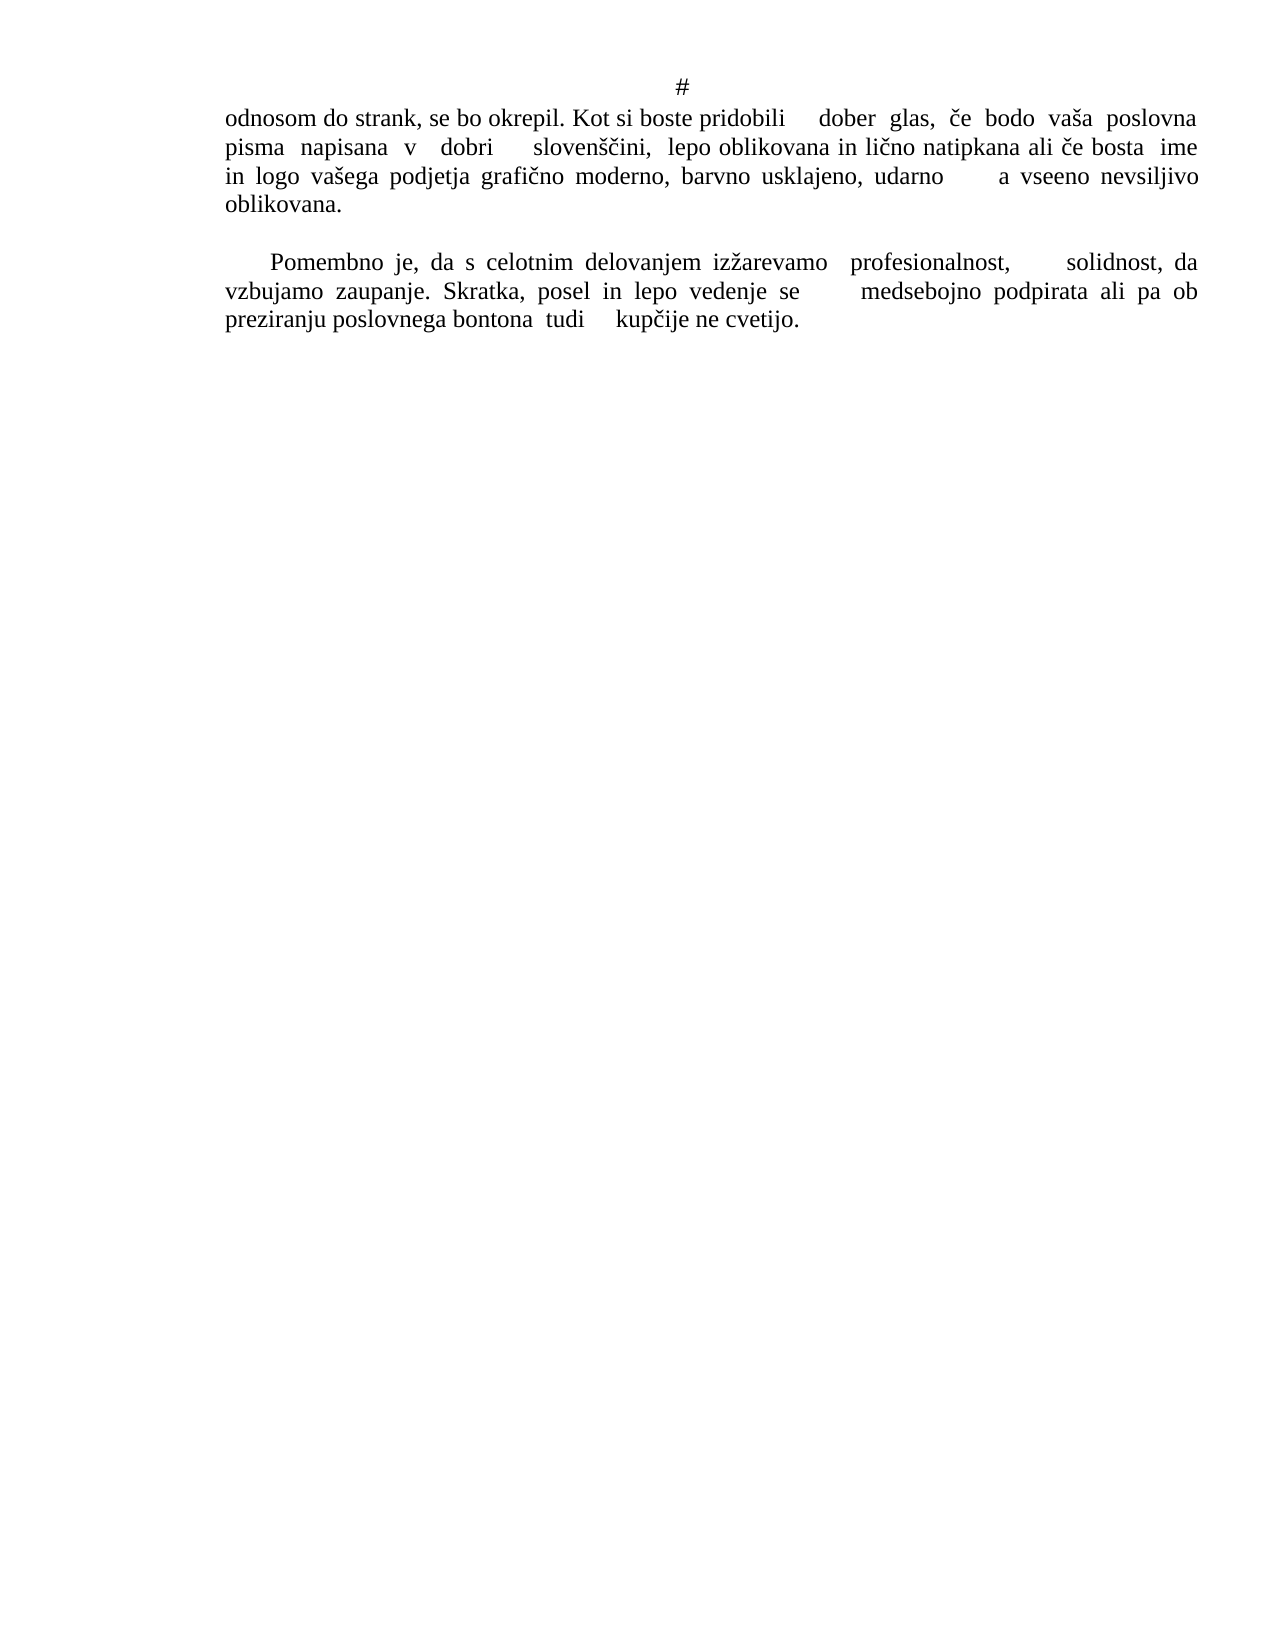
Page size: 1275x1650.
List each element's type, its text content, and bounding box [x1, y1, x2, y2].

text Poslovno življenje postaja čedalje bolj zamotano, vse več je profesionalnosti in vse manj amaterizma. Tako smo se prisiljeni navezovati na nove poslovne znance in partnerje. V stikih z njimi se moramo uglajeno in kulturno pogovarjati. Profesionalnost profesionalcev nam bo pomagala, da napravimo boljši vtis na kupce, odjemalce, dobavitelje, da bi nam ti vsaj na tihem priznali, da smo napredovali in da znamo v vseh pogledih moderno poslovati. Vaš imidž je pomembni vtis, ki ga izžarevate v okolje z vljudnim in prijaznim odnosom do strank, se bo okrepil. Kot si boste pridobili dober glas, če bodo vaša poslovna pisma napisana v dobri slovenščini, lepo oblikovana in lično natipkana ali če bosta ime in logo vašega podjetja grafično moderno, barvno usklajeno, udarno a vseeno nevsiljivo oblikovana. [150, 103, 1125, 218]
text Pomembno je, da s celotnim delovanjem izžarevamo profesionalnost, solidnost, da vzbujamo zaupanje. Skratka, posel in lepo vedenje se medsebojno podpirata ali pa ob preziranju poslovnega bontona tudi kupčije ne cvetijo. [150, 247, 1125, 333]
